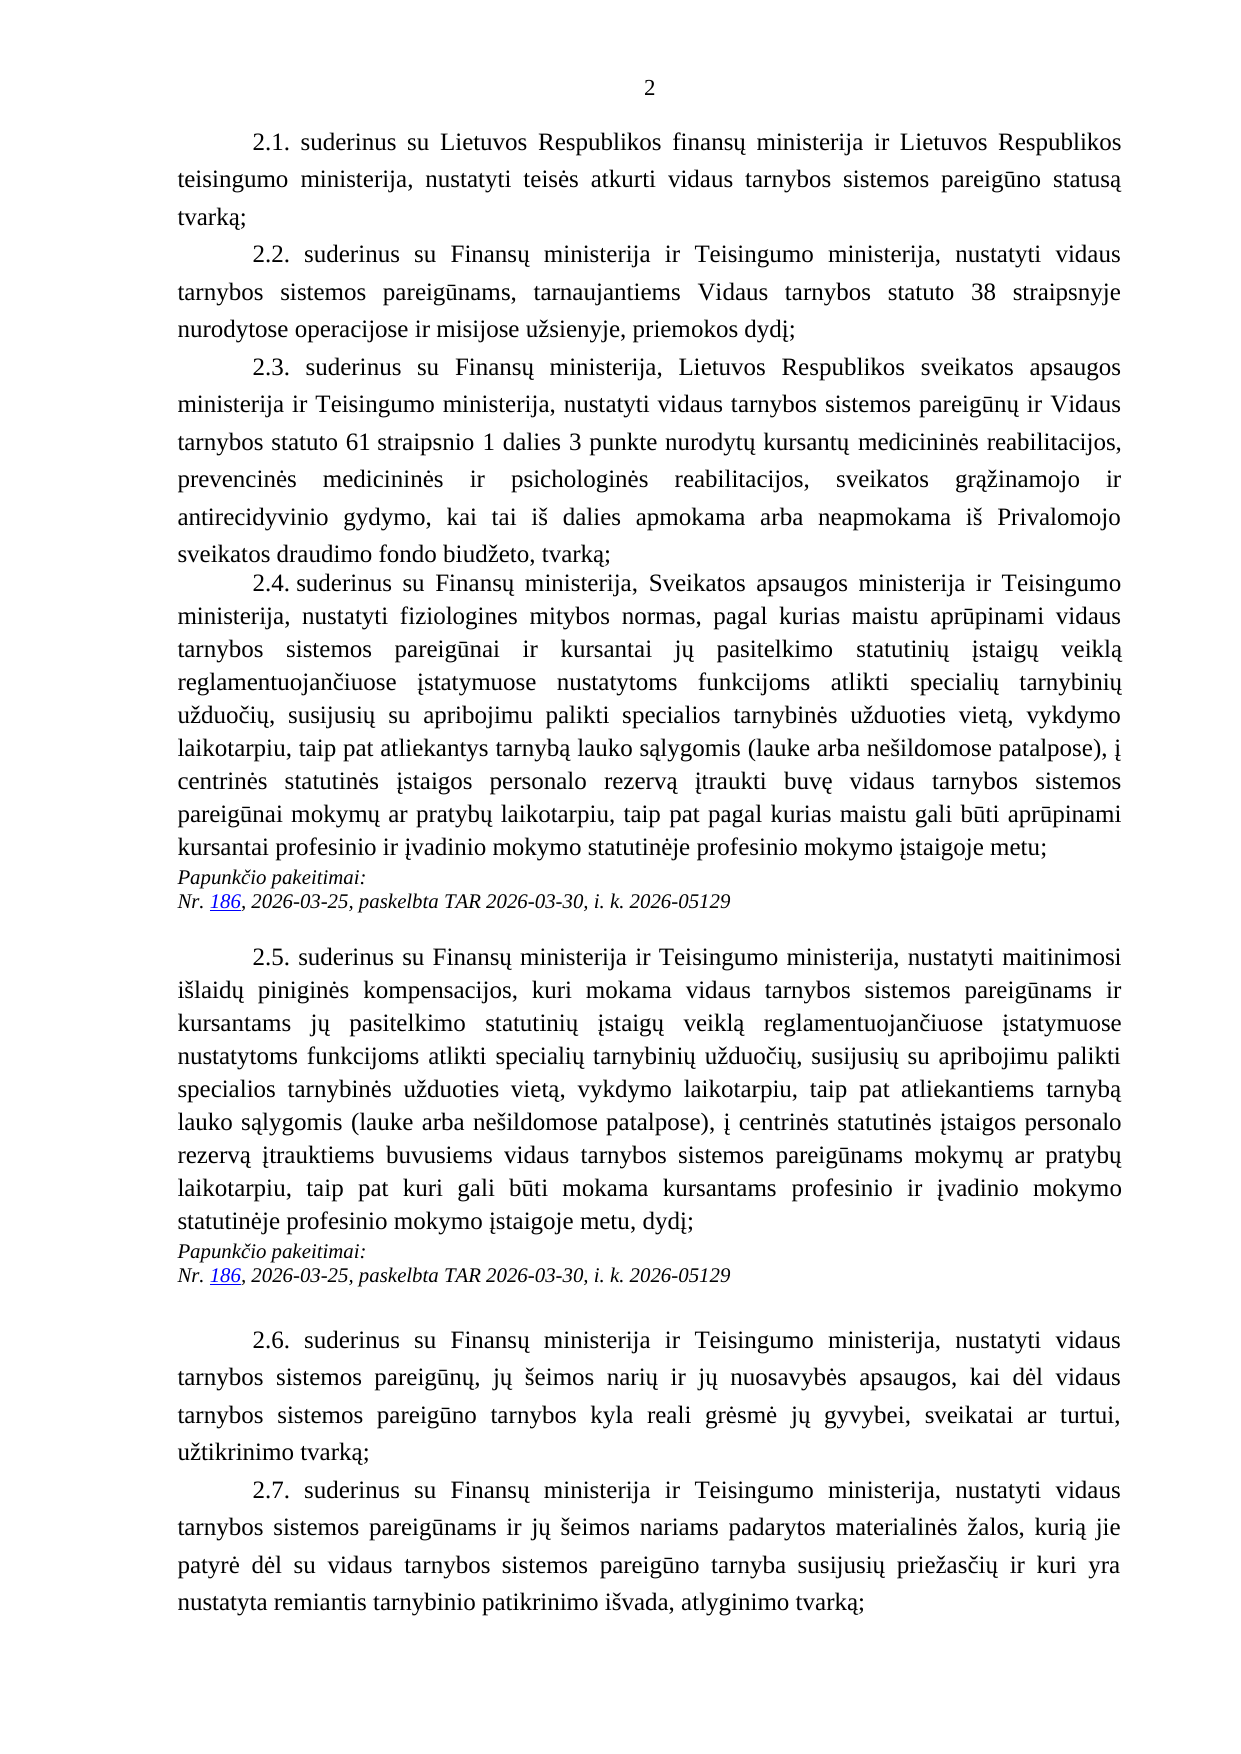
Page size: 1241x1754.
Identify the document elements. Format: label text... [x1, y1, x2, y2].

text Papunkčio pakeitimai: [177, 1239, 1122, 1263]
text 2.3. suderinus su Finansų ministerija, Lietuvos Respublikos sveikatos apsaugos ministerija ir Teisingumo ministerija, nustatyti vidaus tarnybos sistemos pareigūnų ir Vidaus tarnybos statuto 61 straipsnio 1 dalies 3 punkte nurodytų kursantų medicininės reabilitacijos, prevencinės medicininės ir psichologinės reabilitacijos, sveikatos grąžinamojo ir antirecidyvinio gydymo, kai tai iš dalies apmokama arba neapmokama iš Privalomojo sveikatos draudimo fondo biudžeto, tvarką; [177, 343, 1122, 568]
text 2.7. suderinus su Finansų ministerija ir Teisingumo ministerija, nustatyti vidaus tarnybos sistemos pareigūnams ir jų šeimos nariams padarytos materialinės žalos, kurią jie patyrė dėl su vidaus tarnybos sistemos pareigūno tarnyba susijusių priežasčių ir kuri yra nustatyta remiantis tarnybinio patikrinimo išvada, atlyginimo tvarką; [177, 1466, 1122, 1616]
text Nr. 186, 2026-03-25, paskelbta TAR 2026-03-30, i. k. 2026-05129 [177, 889, 1122, 913]
text Papunkčio pakeitimai: [177, 865, 1122, 889]
text 2.1. suderinus su Lietuvos Respublikos finansų ministerija ir Lietuvos Respublikos teisingumo ministerija, nustatyti teisės atkurti vidaus tarnybos sistemos pareigūno statusą tvarką; [177, 118, 1122, 231]
text 2.5. suderinus su Finansų ministerija ir Teisingumo ministerija, nustatyti maitinimosi išlaidų piniginės kompensacijos, kuri mokama vidaus tarnybos sistemos pareigūnams ir kursantams jų pasitelkimo statutinių įstaigų veiklą reglamentuojančiuose įstatymuose nustatytoms funkcijoms atlikti specialių tarnybinių užduočių, susijusių su apribojimu palikti specialios tarnybinės užduoties vietą, vykdymo laikotarpiu, taip pat atliekantiems tarnybą lauko sąlygomis (lauke arba nešildomose patalpose), į centrinės statutinės įstaigos personalo rezervą įtrauktiems buvusiems vidaus tarnybos sistemos pareigūnams mokymų ar pratybų laikotarpiu, taip pat kuri gali būti mokama kursantams profesinio ir įvadinio mokymo statutinėje profesinio mokymo įstaigoje metu, dydį; [177, 942, 1122, 1235]
text 2.2. suderinus su Finansų ministerija ir Teisingumo ministerija, nustatyti vidaus tarnybos sistemos pareigūnams, tarnaujantiems Vidaus tarnybos statuto 38 straipsnyje nurodytose operacijose ir misijose užsienyje, priemokos dydį; [177, 231, 1122, 343]
text 2.4. suderinus su Finansų ministerija, Sveikatos apsaugos ministerija ir Teisingumo ministerija, nustatyti fiziologines mitybos normas, pagal kurias maistu aprūpinami vidaus tarnybos sistemos pareigūnai ir kursantai jų pasitelkimo statutinių įstaigų veiklą reglamentuojančiuose įstatymuose nustatytoms funkcijoms atlikti specialių tarnybinių užduočių, susijusių su apribojimu palikti specialios tarnybinės užduoties vietą, vykdymo laikotarpiu, taip pat atliekantys tarnybą lauko sąlygomis (lauke arba nešildomose patalpose), į centrinės statutinės įstaigos personalo rezervą įtraukti buvę vidaus tarnybos sistemos pareigūnai mokymų ar pratybų laikotarpiu, taip pat pagal kurias maistu gali būti aprūpinami kursantai profesinio ir įvadinio mokymo statutinėje profesinio mokymo įstaigoje metu; [177, 568, 1122, 861]
text Nr. 186, 2026-03-25, paskelbta TAR 2026-03-30, i. k. 2026-05129 [177, 1263, 1122, 1287]
text 2.6. suderinus su Finansų ministerija ir Teisingumo ministerija, nustatyti vidaus tarnybos sistemos pareigūnų, jų šeimos narių ir jų nuosavybės apsaugos, kai dėl vidaus tarnybos sistemos pareigūno tarnybos kyla reali grėsmė jų gyvybei, sveikatai ar turtui, užtikrinimo tvarką; [177, 1316, 1122, 1466]
